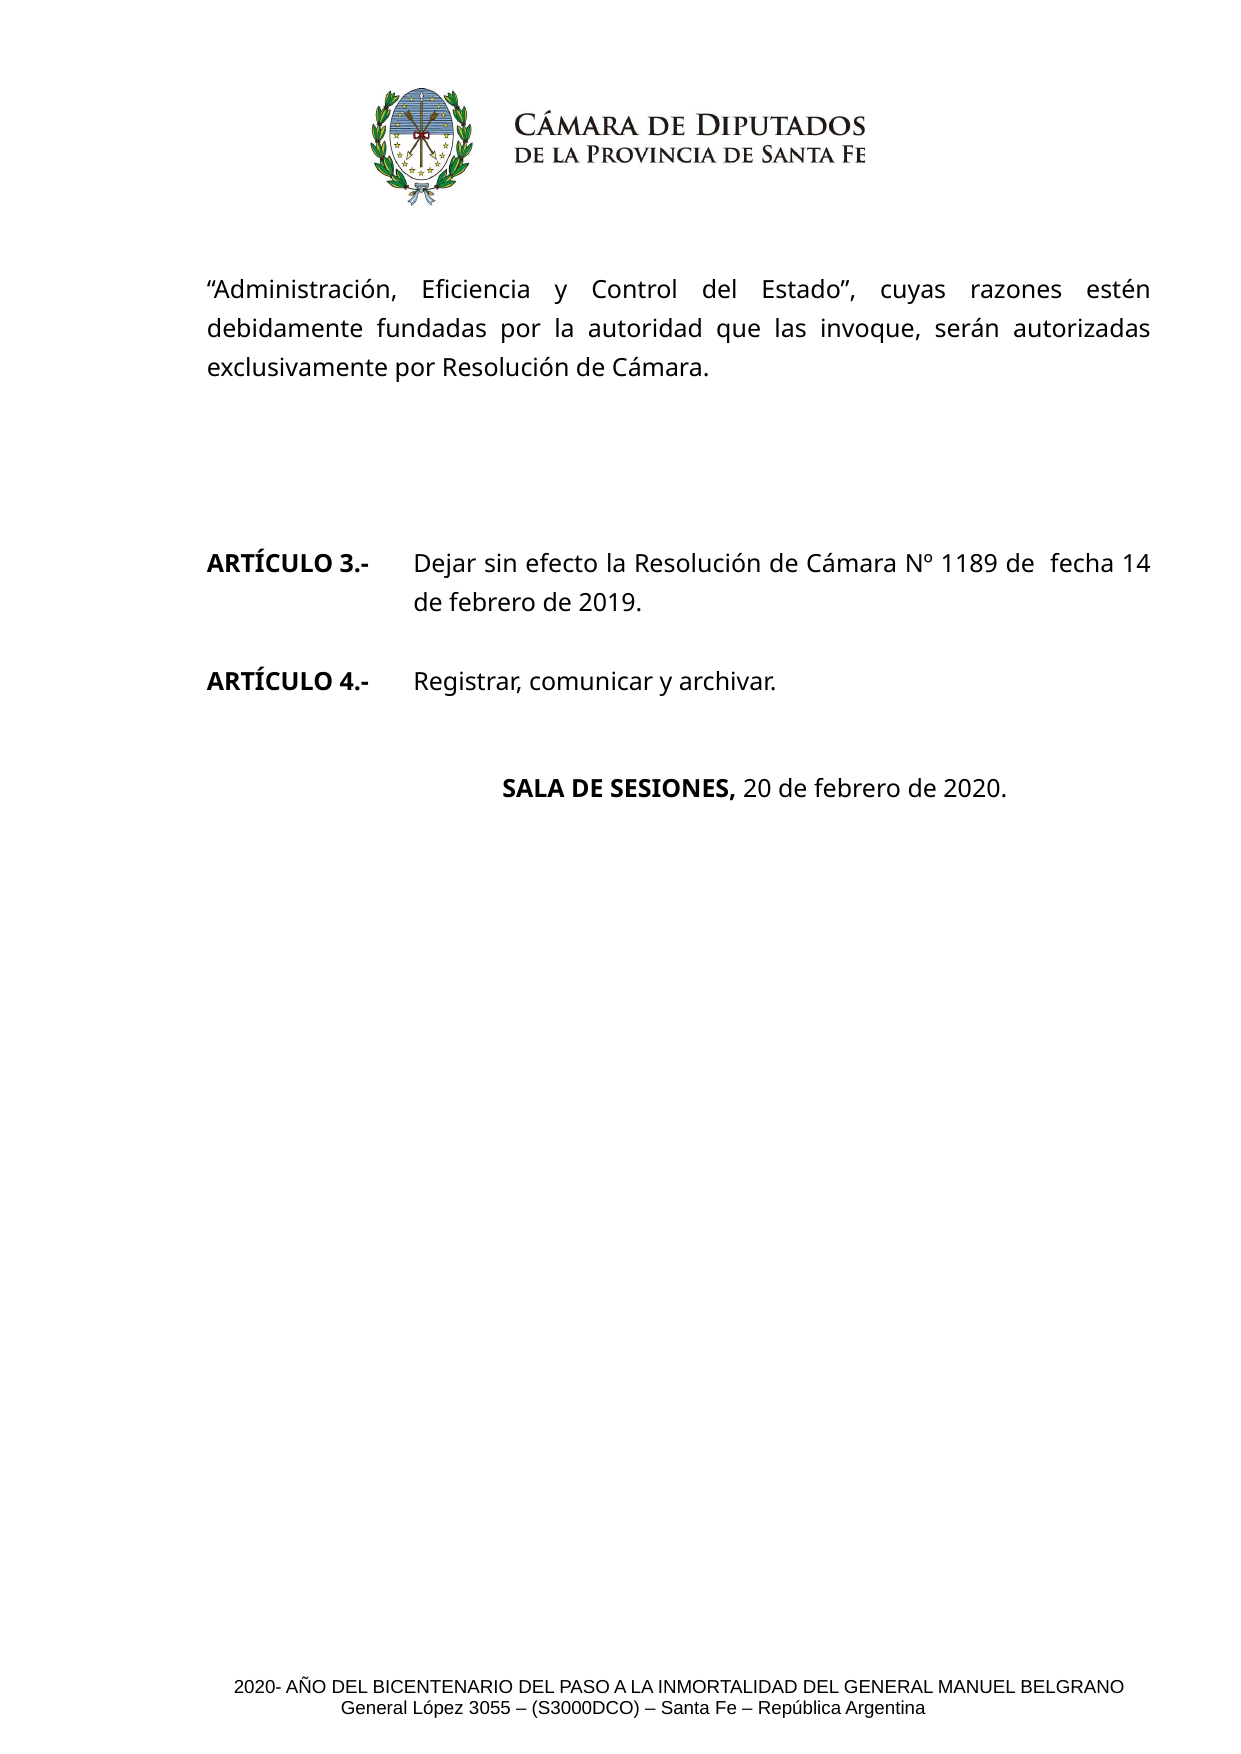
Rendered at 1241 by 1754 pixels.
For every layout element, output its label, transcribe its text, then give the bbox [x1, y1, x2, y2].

picture [370, 88, 866, 210]
text Dejar sin efecto la Resolución de Cámara Nº 1189 de fecha 14 de febrero de 2019. [207, 546, 1152, 619]
table_header ARTÍCULO 4.- [207, 663, 413, 714]
text “Administración, Eficiencia y Control del Estado”, cuyas razones estén debidamente fundadas por la autoridad que las invoque, serán autorizadas exclusivamente por Resolución de Cámara. [207, 272, 1152, 384]
text SALA DE SESIONES, 20 de febrero de 2020. [207, 771, 1152, 805]
text Registrar, comunicar y archivar. [413, 663, 1152, 697]
table_header ARTÍCULO 3.- [207, 546, 413, 596]
